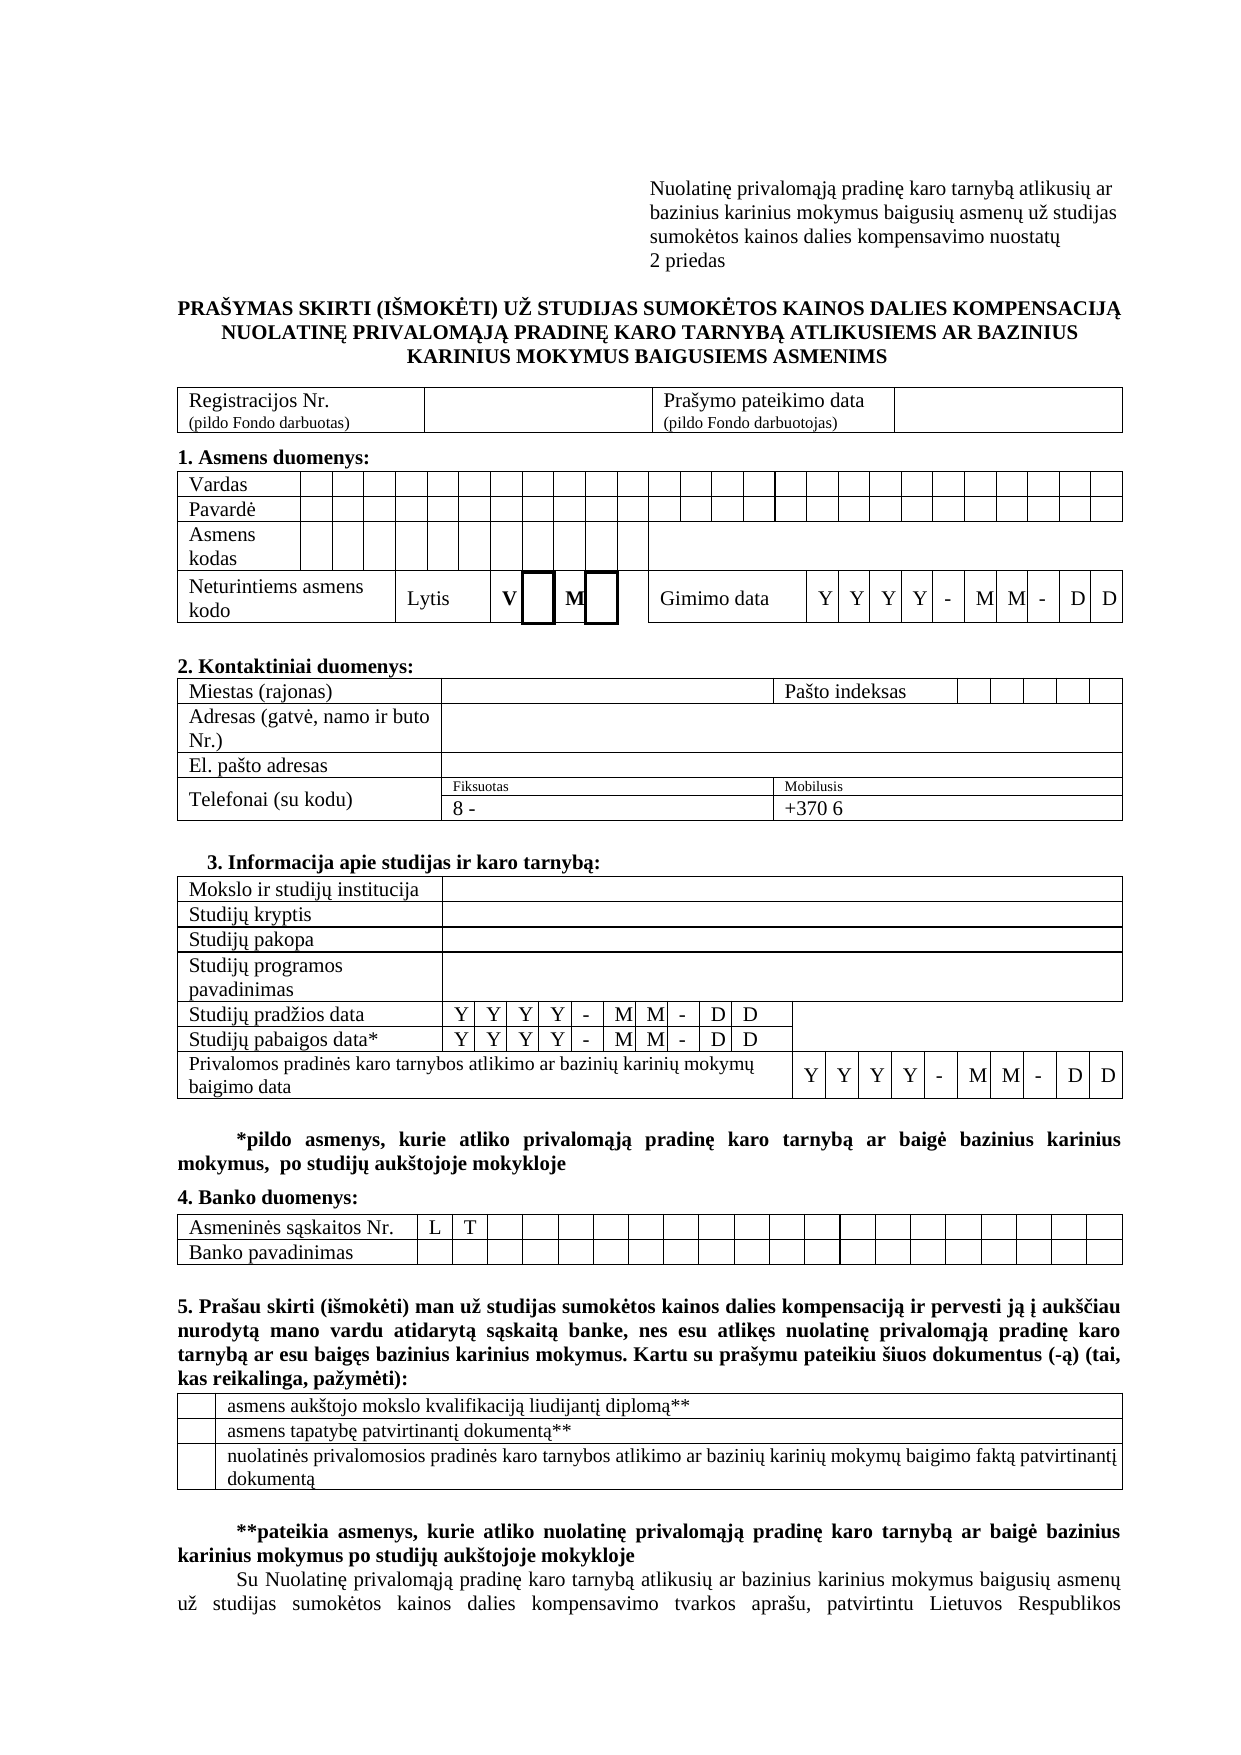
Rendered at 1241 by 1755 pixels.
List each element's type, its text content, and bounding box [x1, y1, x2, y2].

text Su Nuolatinę privalomąją pradinę karo tarnybą atlikusių ar bazinius karinius mokymus baigusių asmenų už studijas sumokėtos kainos dalies kompensavimo tvarkos aprašu, patvirtintu Lietuvos Respublikos [177, 1567, 1122, 1615]
table_cell [924, 1002, 957, 1026]
table_header [396, 472, 427, 496]
table_cell [1056, 1002, 1089, 1026]
table_header [459, 472, 490, 496]
table_cell [681, 497, 711, 521]
table_cell - [933, 571, 964, 622]
table_header [946, 1215, 981, 1239]
table_cell 8 - [442, 796, 773, 820]
table_header [428, 472, 458, 496]
table_cell [858, 1002, 891, 1026]
table_cell [443, 928, 1122, 951]
table_header Pašto indeksas [774, 679, 957, 703]
table_cell [825, 1026, 858, 1051]
table_cell Studijų pradžios data [178, 1002, 442, 1026]
table_cell [664, 1240, 698, 1264]
table_cell [587, 574, 616, 622]
table_header [425, 388, 652, 432]
table_cell - [668, 1027, 699, 1051]
table_cell [990, 1026, 1023, 1051]
table_cell D [732, 1002, 792, 1026]
table_header [699, 1215, 734, 1239]
table_header [1028, 472, 1059, 496]
table_header [870, 472, 901, 496]
table_cell M [636, 1002, 667, 1026]
table_cell [1028, 522, 1059, 570]
table_header Vardas [178, 472, 300, 496]
table_header [1087, 1215, 1122, 1239]
table_header [807, 472, 838, 496]
table_cell V [491, 571, 521, 622]
table_header [442, 679, 773, 703]
table_cell [958, 1026, 990, 1051]
table_header [1091, 472, 1122, 496]
text 5. Prašau skirti (išmokėti) man už studijas sumokėtos kainos dalies kompensaciją ir pervesti ją į aukščiau nurodytą mano vardu atidarytą sąskaitą banke, nes esu atlikęs nuolatinę privalomąją pradinę karo tarnybą ar esu baigęs bazinius karinius mokymus. Kartu su prašymu pateikiu šiuos dokumentus (-ą) (tai, kas reikalinga, pažymėti): [177, 1294, 1122, 1390]
table_cell [825, 1002, 858, 1026]
table_cell [933, 522, 964, 570]
table_cell M [965, 571, 996, 622]
table_cell Y [892, 1052, 924, 1097]
table_header [629, 1215, 663, 1239]
table_cell [1059, 522, 1091, 570]
table_header [735, 1215, 769, 1239]
table_cell Lytis [396, 571, 490, 622]
table_cell [1089, 1026, 1122, 1051]
table_cell Studijų pabaigos data* [178, 1027, 442, 1051]
table_cell Y [870, 571, 901, 622]
table_cell M [991, 1052, 1023, 1097]
table_header [333, 472, 363, 496]
table_cell [807, 522, 838, 570]
text 3. Informacija apie studijas ir karo tarnybą: [177, 850, 1122, 874]
table_header [1052, 1215, 1086, 1239]
table_header Asmeninės sąskaitos Nr. [178, 1215, 417, 1239]
table_cell [523, 1240, 558, 1264]
table_cell Adresas (gatvė, namo ir buto Nr.) [178, 704, 441, 752]
table_cell asmens tapatybę patvirtinantį dokumentą** [216, 1419, 1122, 1443]
text Nuolatinę privalomąją pradinę karo tarnybą atlikusių ar [649, 176, 1122, 200]
table_header [895, 388, 1122, 432]
table_cell [807, 497, 838, 521]
table_cell [1028, 497, 1059, 521]
table_cell [1023, 1002, 1056, 1026]
table_cell [1023, 1026, 1056, 1051]
table_header [1057, 679, 1089, 703]
table_cell - [668, 1002, 699, 1026]
table_header [712, 472, 743, 496]
table_cell D [1091, 571, 1122, 622]
table_header [664, 1215, 698, 1239]
table_cell [442, 753, 1122, 777]
table_header [523, 472, 553, 496]
table_cell M [604, 1002, 635, 1026]
table_cell Studijų pakopa [178, 928, 442, 951]
table_cell [735, 1240, 769, 1264]
table_cell [870, 522, 901, 570]
table_cell [770, 1240, 804, 1264]
table_header [770, 1215, 804, 1239]
table_cell Y [826, 1052, 858, 1097]
table_cell [1056, 1026, 1089, 1051]
table_cell [924, 1026, 957, 1051]
table_cell [1091, 522, 1122, 570]
table_cell [524, 574, 552, 622]
table_header [554, 472, 585, 496]
table_cell Y [475, 1002, 506, 1026]
table_header [1060, 472, 1090, 496]
table_cell [841, 1240, 875, 1264]
table_header [443, 877, 1122, 901]
table_header T [453, 1215, 487, 1239]
text 2 priedas [649, 248, 1122, 272]
table_cell Studijų kryptis [178, 902, 442, 926]
table_cell [965, 497, 996, 521]
table_cell [559, 1240, 593, 1264]
table_cell Mobilusis [774, 778, 1122, 795]
table_cell [488, 1240, 522, 1264]
table_header [933, 472, 964, 496]
table_cell D [1060, 571, 1090, 622]
table_cell [958, 1002, 990, 1026]
table_cell M [556, 571, 584, 622]
table_cell Gimimo data [649, 571, 806, 622]
table_cell [805, 1240, 839, 1264]
table_cell [396, 522, 427, 570]
table_cell Banko pavadinimas [178, 1240, 417, 1264]
table_cell Asmens kodas [178, 522, 300, 570]
table_cell Y [859, 1052, 891, 1097]
table_header L [418, 1215, 452, 1239]
table_header [586, 472, 617, 496]
table_cell [453, 1240, 487, 1264]
table_cell Y [539, 1002, 571, 1026]
table_header [618, 472, 648, 496]
table_header Miestas (rajonas) [178, 679, 441, 703]
table_cell [364, 522, 395, 570]
table_cell [178, 1419, 215, 1443]
table_cell [649, 522, 680, 570]
table_cell [554, 497, 585, 521]
text bazinius karinius mokymus baigusių asmenų už studijas [649, 200, 1122, 224]
table_cell [618, 497, 648, 521]
table_header [301, 472, 332, 496]
table_cell [1089, 1002, 1122, 1026]
table_header [178, 1394, 215, 1418]
table_header [488, 1215, 522, 1239]
table_cell [523, 522, 553, 570]
table_header [997, 472, 1027, 496]
table_cell Y [793, 1052, 825, 1097]
table_cell [301, 522, 332, 570]
table_header Registracijos Nr. (pildo Fondo darbuotas) [178, 388, 424, 432]
table_header [965, 472, 996, 496]
table_cell [618, 522, 648, 570]
table_cell +370 6 [774, 796, 1122, 820]
table_cell [891, 1002, 924, 1026]
table_cell [793, 1002, 825, 1026]
table_cell [838, 522, 870, 570]
table_cell [712, 497, 743, 521]
table_header [982, 1215, 1016, 1239]
table_cell Pavardė [178, 497, 300, 521]
table_cell [443, 953, 1122, 1001]
table_header [876, 1215, 910, 1239]
table_header [559, 1215, 593, 1239]
table_cell M [958, 1052, 990, 1097]
table_cell [594, 1240, 628, 1264]
table_cell [629, 1240, 663, 1264]
table_cell [491, 497, 522, 521]
table_header [958, 679, 990, 703]
table_header [744, 472, 774, 496]
table_cell [858, 1026, 891, 1051]
table_cell [459, 522, 490, 570]
table_cell [1060, 497, 1090, 521]
table_cell Fiksuotas [442, 778, 773, 795]
table_header [491, 472, 522, 496]
table_cell [443, 902, 1122, 926]
table_cell [996, 522, 1027, 570]
table_cell [1087, 1240, 1122, 1264]
table_cell [911, 1240, 945, 1264]
table_cell [793, 1026, 825, 1051]
table_cell [301, 497, 332, 521]
table_cell [699, 1240, 734, 1264]
table_header Prašymo pateikimo data (pildo Fondo darbuotojas) [653, 388, 894, 432]
table_cell Telefonai (su kodu) [178, 778, 441, 820]
table_cell Y [807, 571, 838, 622]
table_header Mokslo ir studijų institucija [178, 877, 442, 901]
table_header [841, 1215, 875, 1239]
table_header [523, 1215, 558, 1239]
table_cell [839, 497, 869, 521]
table_cell [902, 497, 932, 521]
table_header [805, 1215, 839, 1239]
table_cell Y [507, 1027, 538, 1051]
table_header [594, 1215, 628, 1239]
table_cell Y [507, 1002, 538, 1026]
table_cell [744, 497, 774, 521]
table_header [1090, 679, 1122, 703]
table_cell D [700, 1002, 731, 1026]
text 4. Banko duomenys: [177, 1185, 1122, 1209]
table_cell [459, 497, 490, 521]
table_cell [619, 571, 648, 622]
table_cell [418, 1240, 452, 1264]
table_cell [586, 522, 617, 570]
table_cell [333, 522, 363, 570]
table_cell [990, 1002, 1023, 1026]
table_cell D [1057, 1052, 1089, 1097]
table_cell M [997, 571, 1027, 622]
table_cell - [925, 1052, 957, 1097]
table_cell [364, 497, 395, 521]
table_cell Y [902, 571, 932, 622]
text 1. Asmens duomenys: [177, 444, 1122, 469]
table_cell [396, 497, 427, 521]
table_cell D [700, 1027, 731, 1051]
table_header [839, 472, 869, 496]
table_cell [776, 497, 806, 521]
table_cell [333, 497, 363, 521]
table_cell [870, 497, 901, 521]
table_cell [178, 1444, 215, 1489]
table_header [1017, 1215, 1051, 1239]
table_cell [712, 522, 743, 570]
table_cell - [572, 1002, 603, 1026]
table_cell [491, 522, 522, 570]
table_cell [997, 497, 1027, 521]
table_cell [1052, 1240, 1086, 1264]
table_cell Y [539, 1027, 571, 1051]
table_cell - [1024, 1052, 1056, 1097]
table_cell [744, 522, 775, 570]
table_cell Neturintiems asmens kodo [178, 571, 395, 622]
table_cell M [604, 1027, 635, 1051]
table_cell nuolatinės privalomosios pradinės karo tarnybos atlikimo ar bazinių karinių mokymų baigimo faktą patvirtinantį dokumentą [216, 1444, 1122, 1489]
table_header [911, 1215, 945, 1239]
table_cell [982, 1240, 1016, 1264]
table_cell [775, 522, 807, 570]
table_cell M [636, 1027, 667, 1051]
table_cell [933, 497, 964, 521]
table_cell [680, 522, 712, 570]
text PRAŠYMAS SKIRTI (IŠMOKĖTI) UŽ STUDIJAS SUMOKĖTOS KAINOS DALIES KOMPENSACIJĄ NUOLATINĘ PRIVALOMĄJĄ PRADINĘ KARO TARNYBĄ ATLIKUSIEMS AR BAZINIUS KARINIUS MOKYMUS BAIGUSIEMS ASMENIMS [177, 296, 1122, 368]
table_cell [649, 497, 680, 521]
table_header [649, 472, 680, 496]
table_cell Studijų programos pavadinimas [178, 953, 442, 1001]
table_header [364, 472, 395, 496]
text **pateikia asmenys, kurie atliko nuolatinę privalomąją pradinę karo tarnybą ar baigė bazinius karinius mokymus po studijų aukštojoje mokykloje [177, 1519, 1122, 1567]
table_cell D [732, 1027, 792, 1051]
table_cell Y [475, 1027, 506, 1051]
text *pildo asmenys, kurie atliko privalomąją pradinę karo tarnybą ar baigė bazinius karinius mokymus, po studijų aukštojoje mokykloje [177, 1127, 1122, 1175]
table_cell Y [443, 1027, 474, 1051]
table_cell D [1090, 1052, 1122, 1097]
table_header [902, 472, 932, 496]
table_cell Privalomos pradinės karo tarnybos atlikimo ar bazinių karinių mokymų baigimo data [178, 1052, 792, 1097]
table_cell Y [443, 1002, 474, 1026]
table_cell [946, 1240, 981, 1264]
table_cell [1091, 497, 1122, 521]
table_cell [901, 522, 933, 570]
table_cell [554, 522, 585, 570]
table_header [776, 472, 806, 496]
table_header [991, 679, 1023, 703]
text sumokėtos kainos dalies kompensavimo nuostatų [649, 224, 1122, 248]
table_cell [1017, 1240, 1051, 1264]
table_cell - [1028, 571, 1059, 622]
table_cell [891, 1026, 924, 1051]
table_cell [586, 497, 617, 521]
table_cell [964, 522, 996, 570]
table_cell Y [839, 571, 869, 622]
table_cell - [572, 1027, 603, 1051]
table_cell [428, 522, 458, 570]
table_cell [442, 704, 1122, 752]
table_header [1024, 679, 1056, 703]
table_cell [428, 497, 458, 521]
table_cell [523, 497, 553, 521]
table_cell El. pašto adresas [178, 753, 441, 777]
table_cell [876, 1240, 910, 1264]
table_header [681, 472, 711, 496]
text 2. Kontaktiniai duomenys: [177, 653, 1122, 678]
table_header asmens aukštojo mokslo kvalifikaciją liudijantį diplomą** [216, 1394, 1122, 1418]
